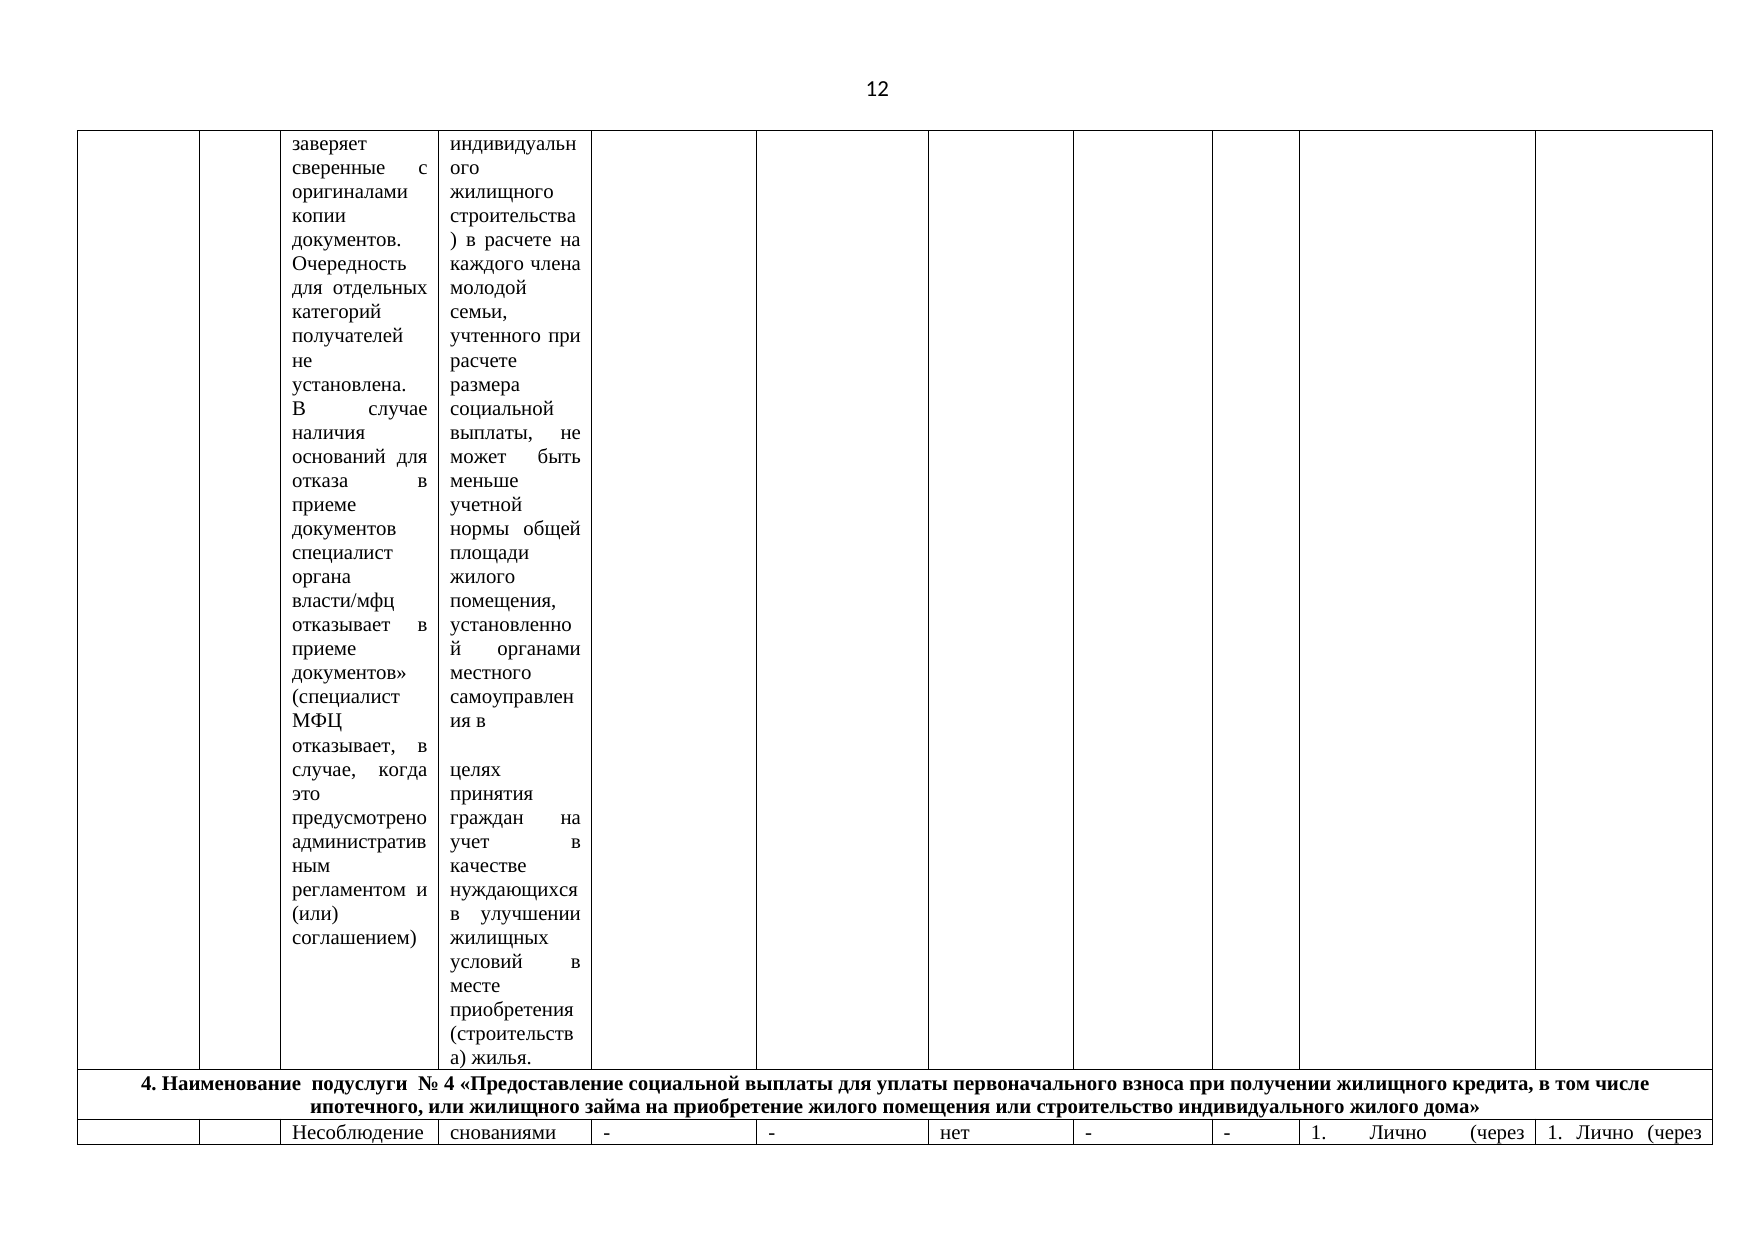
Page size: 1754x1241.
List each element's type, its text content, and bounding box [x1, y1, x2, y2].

table_cell нет [929, 1120, 1073, 1144]
table_cell - [1213, 1120, 1299, 1144]
table_cell - [592, 131, 756, 1069]
table_cell [1300, 131, 1535, 1069]
table_cell - [757, 131, 928, 1069]
table_cell 1. Лично (через [1300, 1120, 1535, 1144]
table_cell - [592, 1120, 756, 1144]
table_cell [929, 131, 1073, 1069]
table_cell индивидуального жилищного строительства) в расчете на каждого члена молодой семьи, учтенного при расчете размера социальной выплаты, не может быть меньше учетной нормы общей площади жилого помещения, установленной органами местного самоуправления в целях принятия граждан на учет в качестве нуждающихся в улучшении жилищных условий в месте приобретения (строительства) жилья. [439, 131, 591, 1069]
table_cell - [1213, 131, 1299, 1069]
table_cell 4. Наименование подуслуги № 4 «Предоставление социальной выплаты для уплаты первоначального взноса при получении жилищного кредита, в том числе ипотечного, или жилищного займа на приобретение жилого помещения или строительство индивидуального жилого дома» [78, 1070, 1712, 1118]
table_cell - [1074, 131, 1212, 1069]
table_cell [78, 1120, 199, 1144]
table_cell снованиями [439, 1120, 591, 1144]
table_cell - [757, 1120, 928, 1144]
table_cell заверяет сверенные с оригиналами копии документов. Очередность для отдельных категорий получателей не установлена. В случае наличия оснований для отказа в приеме документов специалист органа власти/мфц отказывает в приеме документов» (специалист МФЦ отказывает, в случае, когда это предусмотрено административным регламентом и (или) соглашением) [281, 131, 438, 1069]
table_cell Несоблюдение [281, 1120, 438, 1144]
table_cell [200, 1120, 280, 1144]
table_cell [200, 131, 280, 1069]
table_cell - [1074, 1120, 1212, 1144]
table_cell 1. Лично (через [1536, 1120, 1712, 1144]
table_cell [1536, 131, 1712, 1069]
table_cell [78, 131, 199, 1069]
